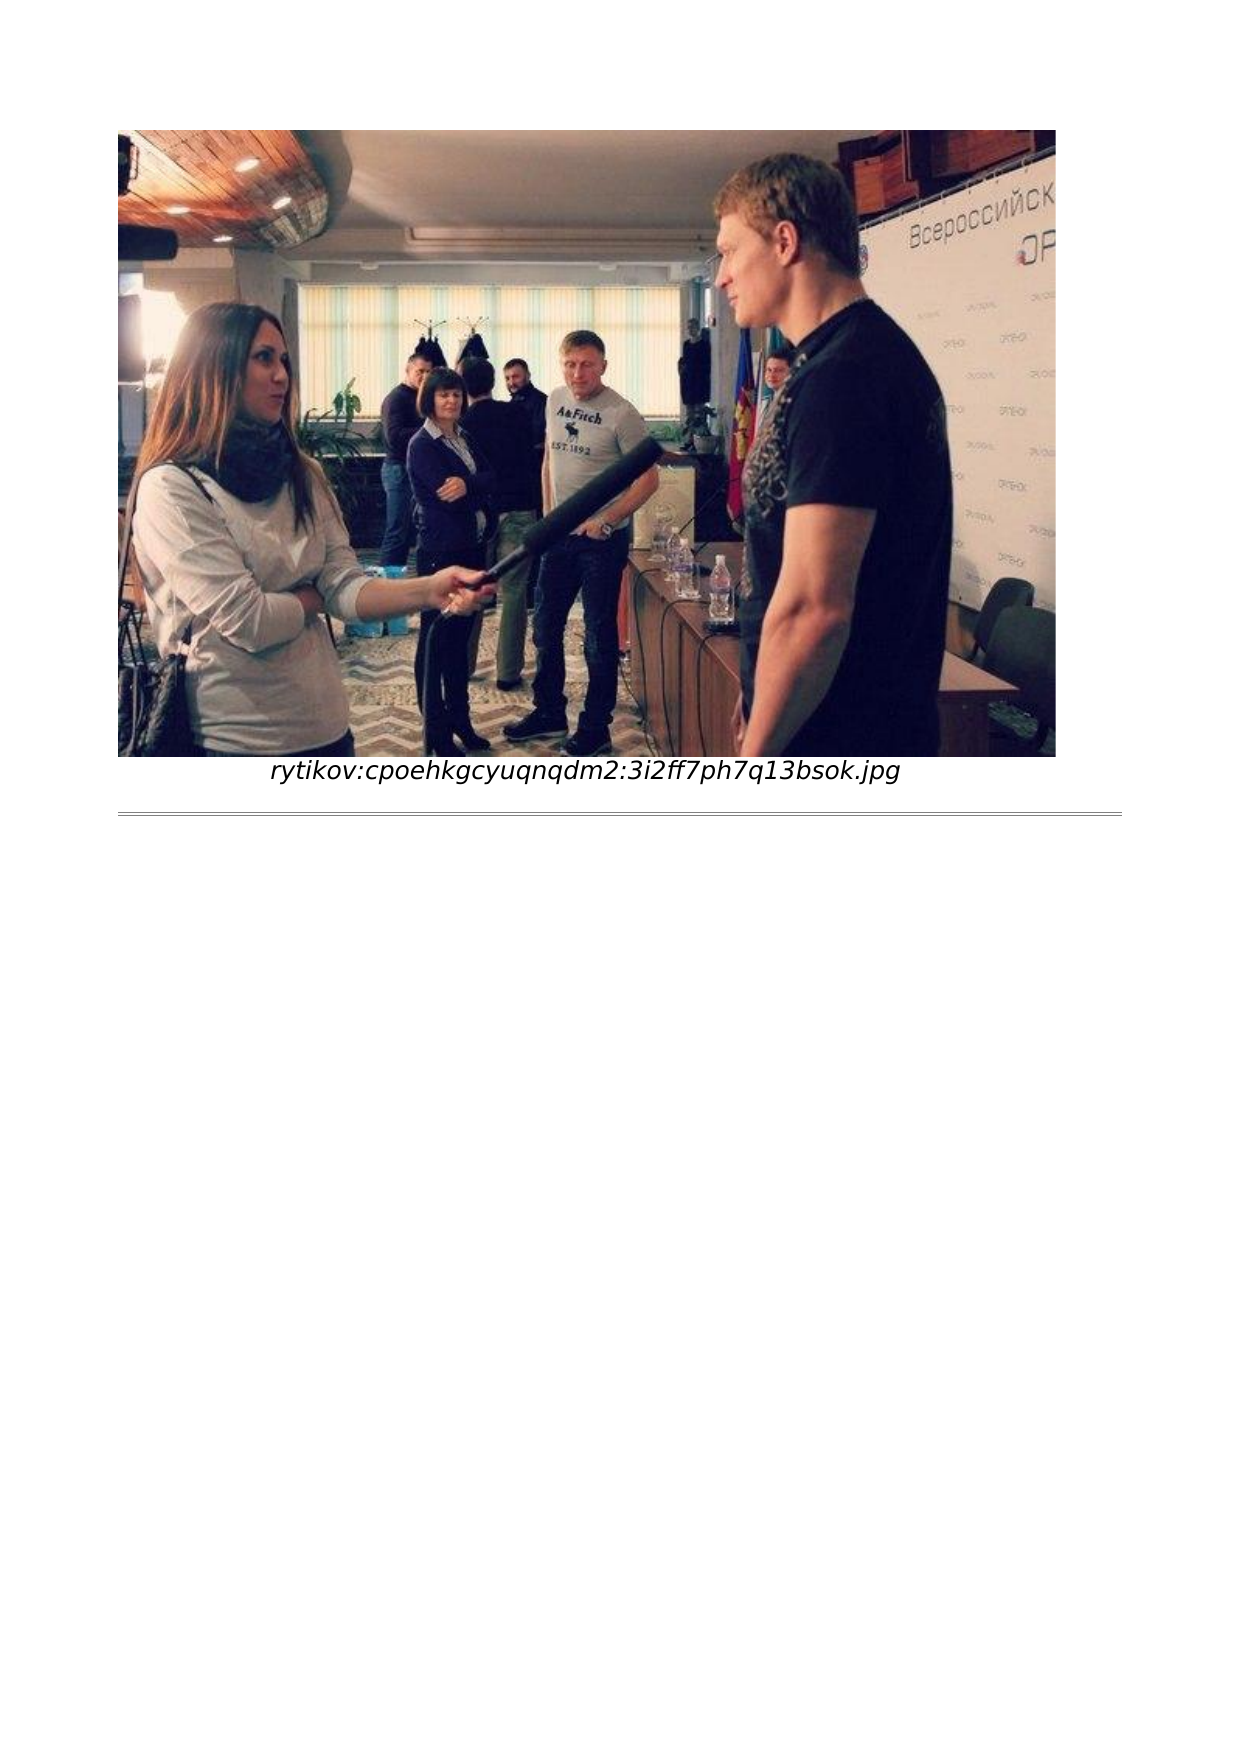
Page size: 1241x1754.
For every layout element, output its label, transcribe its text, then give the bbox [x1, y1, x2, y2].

picture [118, 130, 1056, 757]
text rytikov:cpoehkgcyuqnqdm2:3i2ff7ph7q13bsok.jpg [118, 757, 1056, 785]
